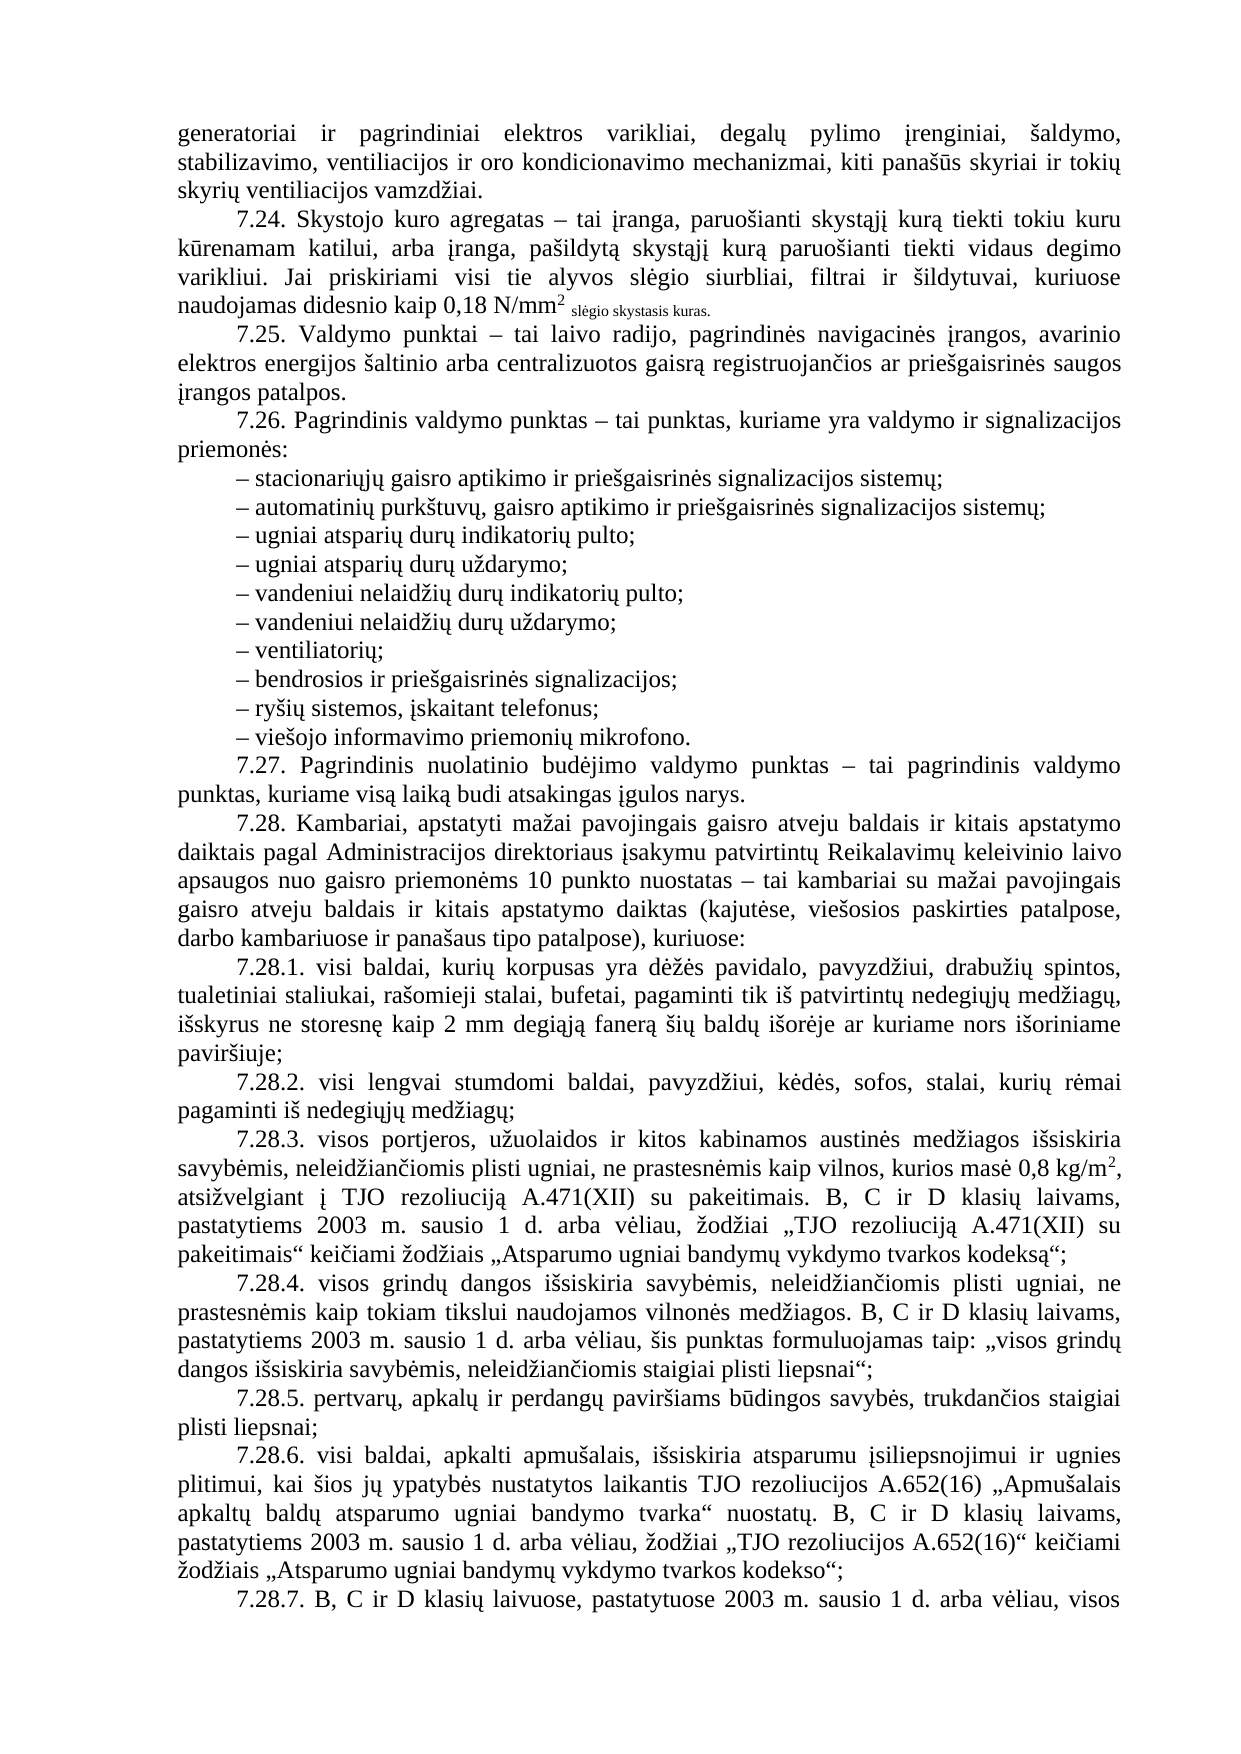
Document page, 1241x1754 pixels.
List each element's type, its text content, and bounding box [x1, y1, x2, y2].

text – viešojo informavimo priemonių mikrofono. [177, 722, 1122, 751]
text – ugniai atsparių durų uždarymo; [177, 549, 1122, 578]
text – stacionariųjų gaisro aptikimo ir priešgaisrinės signalizacijos sistemų; [177, 463, 1122, 492]
text 7.25. Valdymo punktai – tai laivo radijo, pagrindinės navigacinės įrangos, avarinio elektros energijos šaltinio arba centralizuotos gaisrą registruojančios ar priešgaisrinės saugos įrangos patalpos. [177, 319, 1122, 406]
text – vandeniui nelaidžių durų uždarymo; [177, 607, 1122, 636]
text 7.28.1. visi baldai, kurių korpusas yra dėžės pavidalo, pavyzdžiui, drabužių spintos, tualetiniai staliukai, rašomieji stalai, bufetai, pagaminti tik iš patvirtintų nedegiųjų medžiagų, išskyrus ne storesnę kaip 2 mm degiąją fanerą šių baldų išorėje ar kuriame nors išoriniame paviršiuje; [177, 952, 1122, 1067]
text 7.28.4. visos grindų dangos išsiskiria savybėmis, neleidžiančiomis plisti ugniai, ne prastesnėmis kaip tokiam tikslui naudojamos vilnonės medžiagos. B, C ir D klasių laivams, pastatytiems 2003 m. sausio 1 d. arba vėliau, šis punktas formuluojamas taip: „visos grindų dangos išsiskiria savybėmis, neleidžiančiomis staigiai plisti liepsnai“; [177, 1268, 1122, 1383]
text – ugniai atsparių durų indikatorių pulto; [177, 521, 1122, 549]
text generatoriai ir pagrindiniai elektros varikliai, degalų pylimo įrenginiai, šaldymo, stabilizavimo, ventiliacijos ir oro kondicionavimo mechanizmai, kiti panašūs skyriai ir tokių skyrių ventiliacijos vamzdžiai. [177, 118, 1122, 204]
text 7.28.3. visos portjeros, užuolaidos ir kitos kabinamos austinės medžiagos išsiskiria savybėmis, neleidžiančiomis plisti ugniai, ne prastesnėmis kaip vilnos, kurios masė 0,8 kg/m2, atsižvelgiant į TJO rezoliuciją A.471(XII) su pakeitimais. B, C ir D klasių laivams, pastatytiems 2003 m. sausio 1 d. arba vėliau, žodžiai „TJO rezoliuciją A.471(XII) su pakeitimais“ keičiami žodžiais „Atsparumo ugniai bandymų vykdymo tvarkos kodeksą“; [177, 1124, 1122, 1268]
text 7.24. Skystojo kuro agregatas – tai įranga, paruošianti skystąjį kurą tiekti tokiu kuru kūrenamam katilui, arba įranga, pašildytą skystąjį kurą paruošianti tiekti vidaus degimo varikliui. Jai priskiriami visi tie alyvos slėgio siurbliai, filtrai ir šildytuvai, kuriuose naudojamas didesnio kaip 0,18 N/mm2 slėgio skystasis kuras. [177, 204, 1122, 319]
text 7.26. Pagrindinis valdymo punktas – tai punktas, kuriame yra valdymo ir signalizacijos priemonės: [177, 406, 1122, 463]
text 7.28. Kambariai, apstatyti mažai pavojingais gaisro atveju baldais ir kitais apstatymo daiktais pagal Administracijos direktoriaus įsakymu patvirtintų Reikalavimų keleivinio laivo apsaugos nuo gaisro priemonėms 10 punkto nuostatas – tai kambariai su mažai pavojingais gaisro atveju baldais ir kitais apstatymo daiktas (kajutėse, viešosios paskirties patalpose, darbo kambariuose ir panašaus tipo patalpose), kuriuose: [177, 808, 1122, 952]
text 7.28.7. B, C ir D klasių laivuose, pastatytuose 2003 m. sausio 1 d. arba vėliau, visos [177, 1584, 1122, 1613]
text – bendrosios ir priešgaisrinės signalizacijos; [177, 664, 1122, 693]
text – automatinių purkštuvų, gaisro aptikimo ir priešgaisrinės signalizacijos sistemų; [177, 492, 1122, 521]
text 7.28.6. visi baldai, apkalti apmušalais, išsiskiria atsparumu įsiliepsnojimui ir ugnies plitimui, kai šios jų ypatybės nustatytos laikantis TJO rezoliucijos A.652(16) „Apmušalais apkaltų baldų atsparumo ugniai bandymo tvarka“ nuostatų. B, C ir D klasių laivams, pastatytiems 2003 m. sausio 1 d. arba vėliau, žodžiai „TJO rezoliucijos A.652(16)“ keičiami žodžiais „Atsparumo ugniai bandymų vykdymo tvarkos kodekso“; [177, 1441, 1122, 1584]
text – ventiliatorių; [177, 636, 1122, 664]
text 7.28.2. visi lengvai stumdomi baldai, pavyzdžiui, kėdės, sofos, stalai, kurių rėmai pagaminti iš nedegiųjų medžiagų; [177, 1067, 1122, 1124]
text – ryšių sistemos, įskaitant telefonus; [177, 693, 1122, 722]
text 7.27. Pagrindinis nuolatinio budėjimo valdymo punktas – tai pagrindinis valdymo punktas, kuriame visą laiką budi atsakingas įgulos narys. [177, 751, 1122, 808]
text – vandeniui nelaidžių durų indikatorių pulto; [177, 578, 1122, 607]
text 7.28.5. pertvarų, apkalų ir perdangų paviršiams būdingos savybės, trukdančios staigiai plisti liepsnai; [177, 1383, 1122, 1441]
